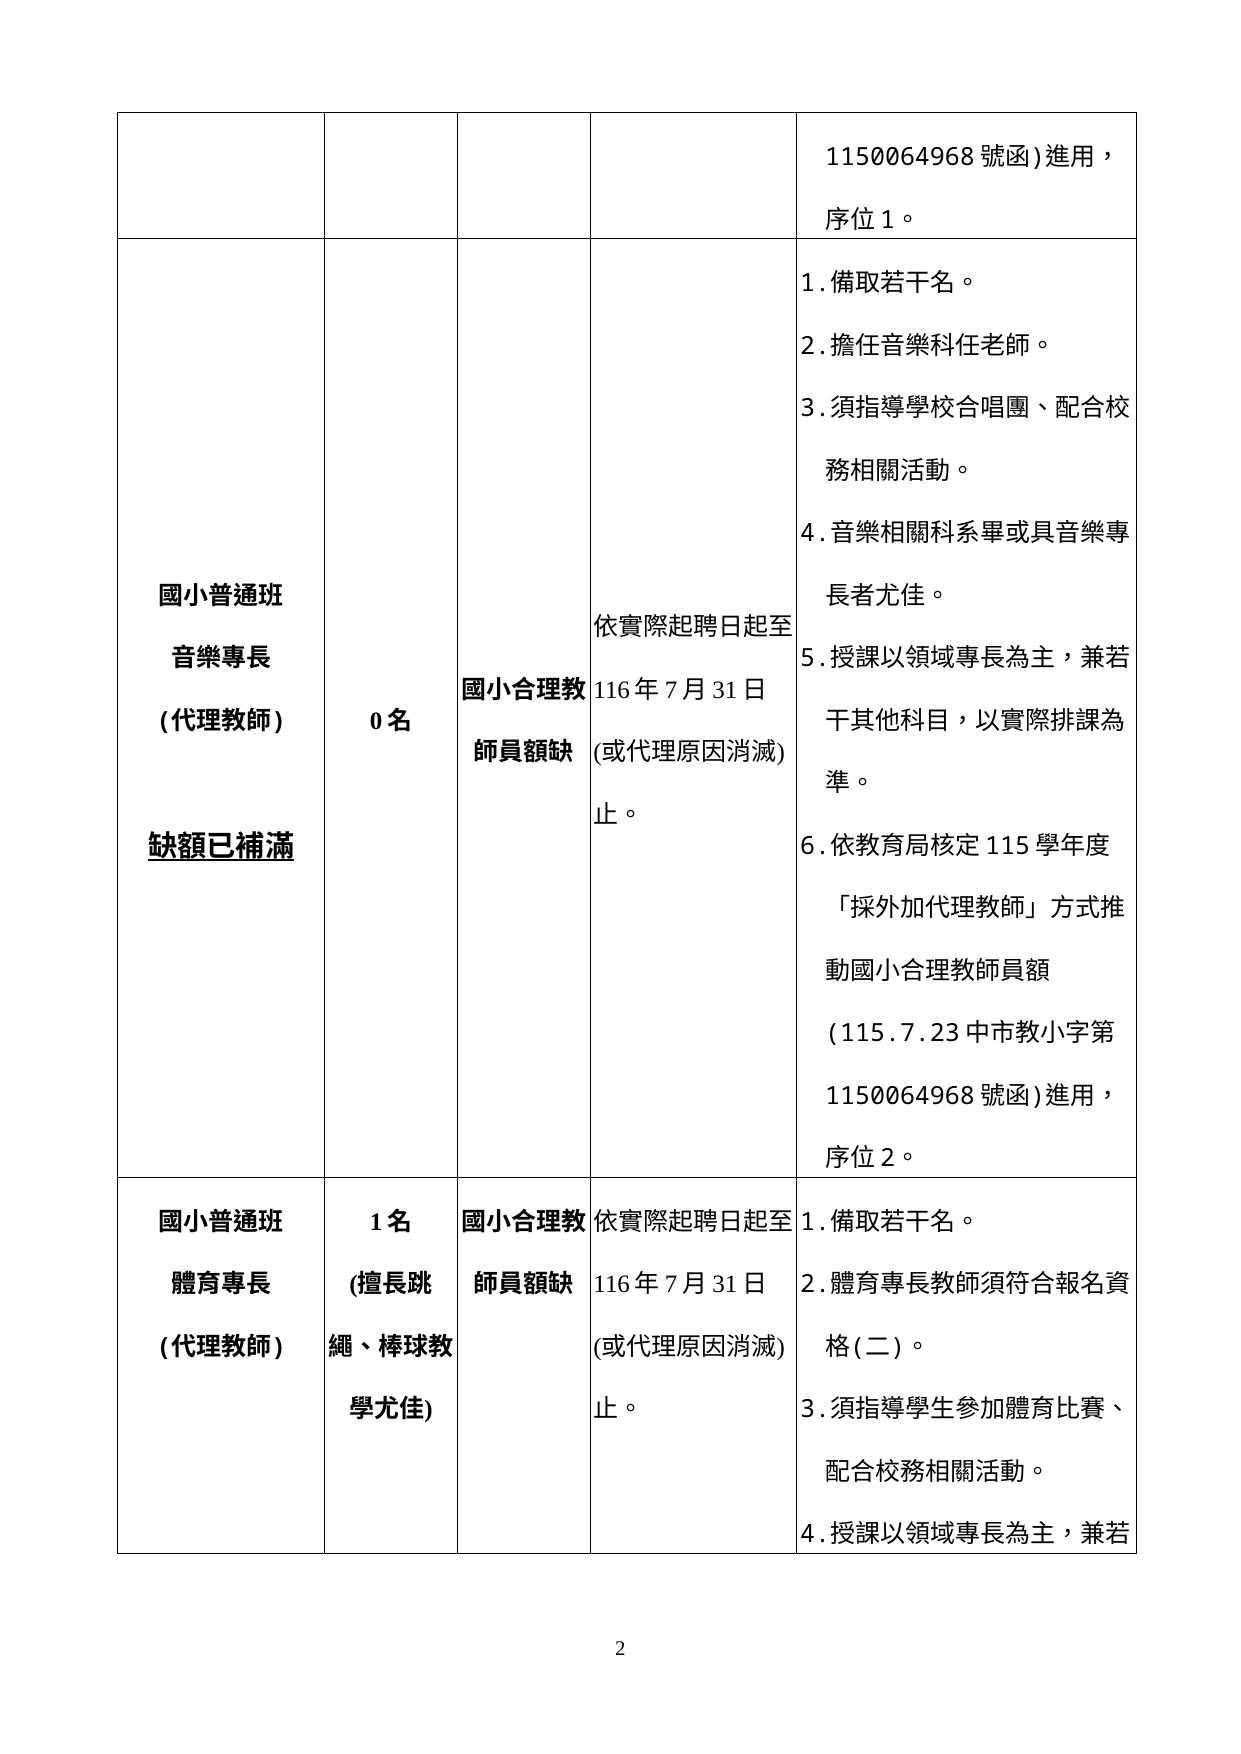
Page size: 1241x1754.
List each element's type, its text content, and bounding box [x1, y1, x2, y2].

table_cell 依實際起聘日起至116年7月31日(或代理原因消滅)止。 [591, 1178, 796, 1553]
table_cell [458, 113, 590, 238]
table_cell 國小普通班 音樂專長 (代理教師) 缺額已補滿 [118, 239, 324, 1177]
table_cell [118, 113, 324, 238]
table_cell 1.備取若干名。 2.體育專長教師須符合報名資格(二)。 3.須指導學生參加體育比賽、配合校務相關活動。 4.授課以領域專長為主，兼若 [797, 1178, 1136, 1553]
table_cell 0名 [325, 239, 457, 1177]
table_cell 1名 (擅長跳繩、棒球教學尤佳) [325, 1178, 457, 1553]
table_cell [591, 113, 796, 238]
table_cell 國小合理教師員額缺 [458, 1178, 590, 1553]
table_cell 依實際起聘日起至116年7月31日(或代理原因消滅)止。 [591, 239, 796, 1177]
table_cell 1.備取若干名。 2.擔任音樂科任老師。 3.須指導學校合唱團、配合校務相關活動。 4.音樂相關科系畢或具音樂專長者尤佳。 5.授課以領域專長為主，兼若干其他科目，以實際排課為準。 6.依教育局核定115學年度「採外加代理教師」方式推動國小合理教師員額(115.7.23中市教小字第1150064968號函)進用，序位2。 [797, 239, 1136, 1177]
table_cell 1150064968號函)進用，序位1。 [797, 113, 1136, 238]
table_cell 國小普通班 體育專長 (代理教師) [118, 1178, 324, 1553]
table_cell [325, 113, 457, 238]
table_cell 國小合理教師員額缺 [458, 239, 590, 1177]
